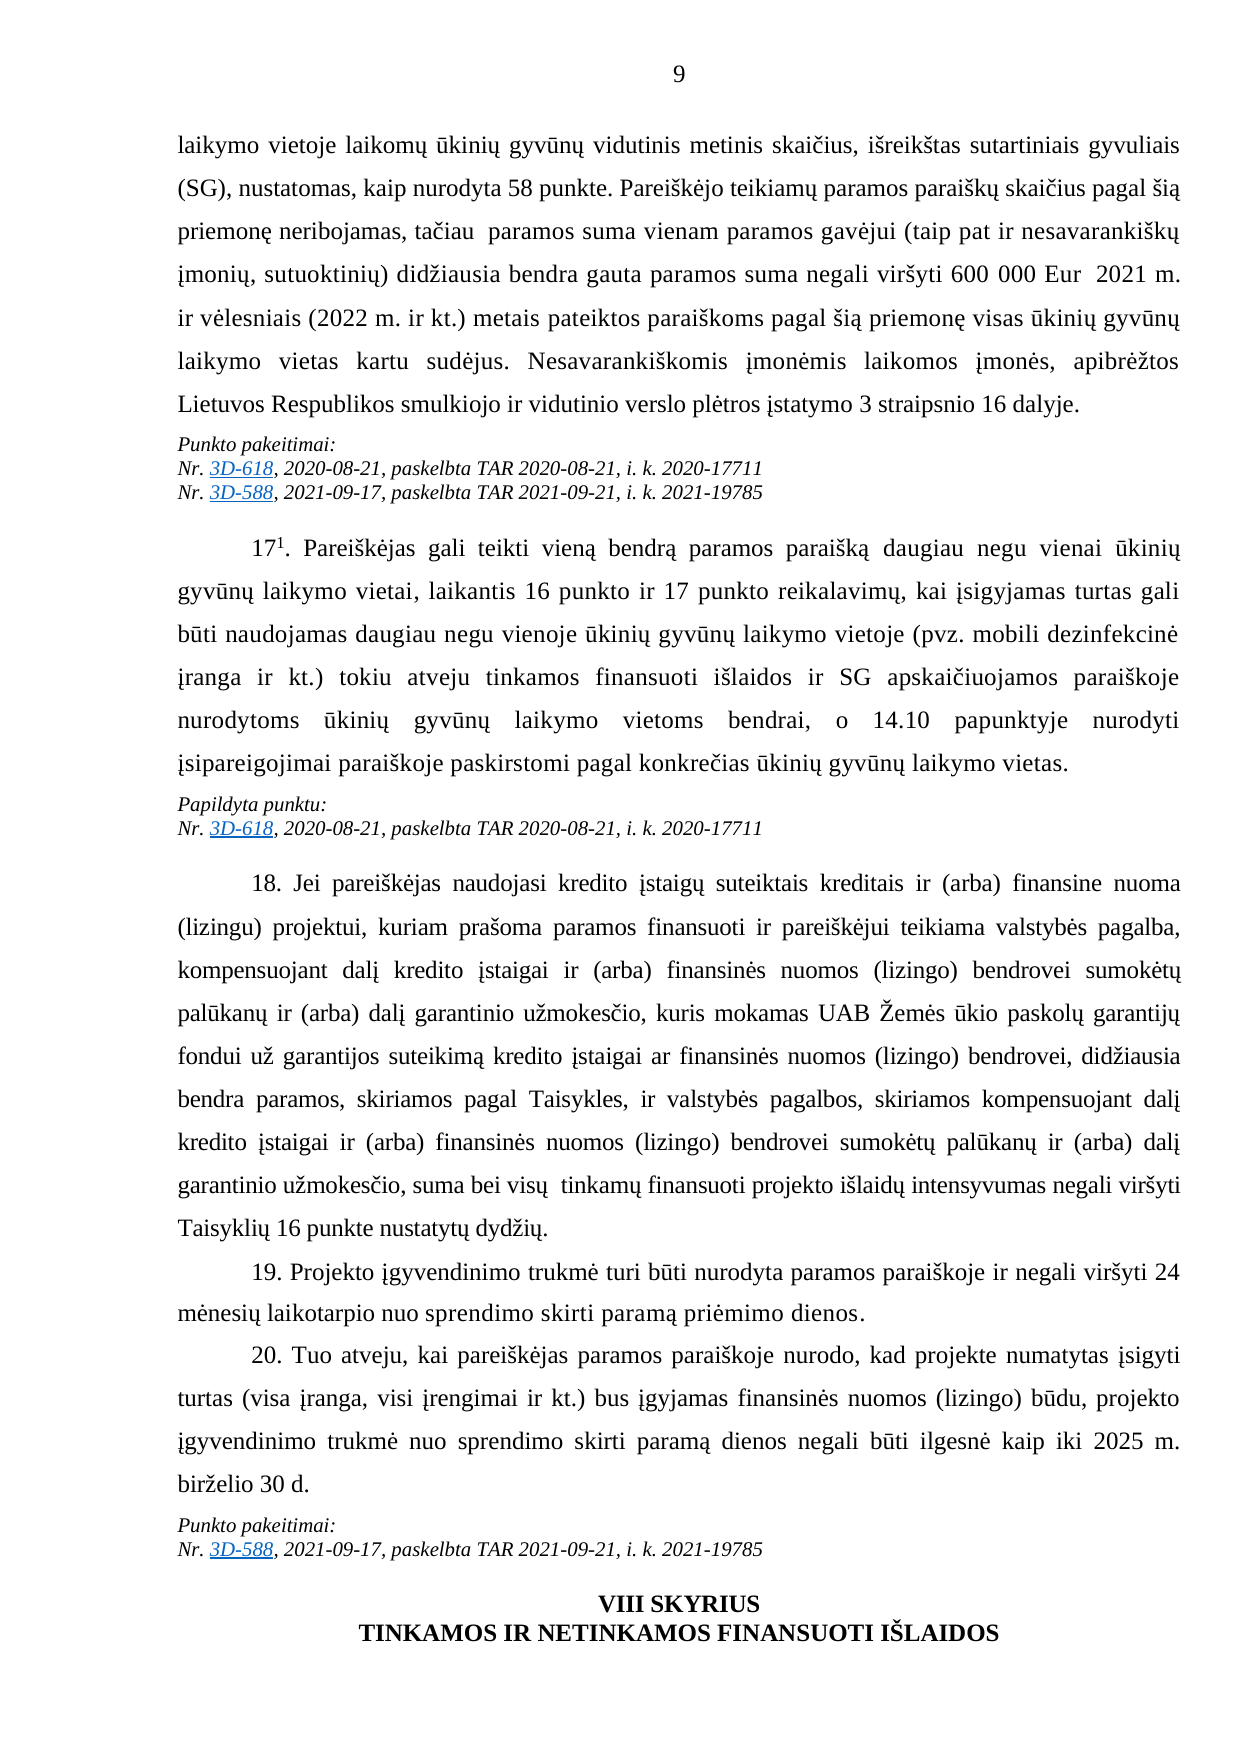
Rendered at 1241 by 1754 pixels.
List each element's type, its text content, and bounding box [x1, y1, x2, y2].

text laikymo vietoje laikomų ūkinių gyvūnų vidutinis metinis skaičius, išreikštas sutartiniais gyvuliais (SG), nustatomas, kaip nurodyta 58 punkte. Pareiškėjo teikiamų paramos paraiškų skaičius pagal šią priemonę neribojamas, tačiau paramos suma vienam paramos gavėjui (taip pat ir nesavarankiškų įmonių, sutuoktinių) didžiausia bendra gauta paramos suma negali viršyti 600 000 Eur 2021 m. ir vėlesniais (2022 m. ir kt.) metais pateiktos paraiškoms pagal šią priemonę visas ūkinių gyvūnų laikymo vietas kartu sudėjus. Nesavarankiškomis įmonėmis laikomos įmonės, apibrėžtos Lietuvos Respublikos smulkiojo ir vidutinio verslo plėtros įstatymo 3 straipsnio 16 dalyje. [177, 130, 1181, 418]
text 171. Pareiškėjas gali teikti vieną bendrą paramos paraišką daugiau negu vienai ūkinių gyvūnų laikymo vietai, laikantis 16 punkto ir 17 punkto reikalavimų, kai įsigyjamas turtas gali būti naudojamas daugiau negu vienoje ūkinių gyvūnų laikymo vietoje (pvz. mobili dezinfekcinė įranga ir kt.) tokiu atveju tinkamos finansuoti išlaidos ir SG apskaičiuojamos paraiškoje nurodytoms ūkinių gyvūnų laikymo vietoms bendrai, o 14.10 papunktyje nurodyti įsipareigojimai paraiškoje paskirstomi pagal konkrečias ūkinių gyvūnų laikymo vietas. [177, 533, 1181, 777]
text Punkto pakeitimai: [177, 1512, 1181, 1537]
text 18. Jei pareiškėjas naudojasi kredito įstaigų suteiktais kreditais ir (arba) finansine nuoma (lizingu) projektui, kuriam prašoma paramos finansuoti ir pareiškėjui teikiama valstybės pagalba, kompensuojant dalį kredito įstaigai ir (arba) finansinės nuomos (lizingo) bendrovei sumokėtų palūkanų ir (arba) dalį garantinio užmokesčio, kuris mokamas UAB Žemės ūkio paskolų garantijų fondui už garantijos suteikimą kredito įstaigai ar finansinės nuomos (lizingo) bendrovei, didžiausia bendra paramos, skiriamos pagal Taisykles, ir valstybės pagalbos, skiriamos kompensuojant dalį kredito įstaigai ir (arba) finansinės nuomos (lizingo) bendrovei sumokėtų palūkanų ir (arba) dalį garantinio užmokesčio, suma bei visų tinkamų finansuoti projekto išlaidų intensyvumas negali viršyti Taisyklių 16 punkte nustatytų dydžių. [177, 868, 1181, 1242]
text Nr. 3D-618, 2020-08-21, paskelbta TAR 2020-08-21, i. k. 2020-17711 [177, 816, 1181, 840]
text Punkto pakeitimai: [177, 432, 1181, 456]
text 19. Projekto įgyvendinimo trukmė turi būti nurodyta paramos paraiškoje ir negali viršyti 24 mėnesių laikotarpio nuo sprendimo skirti paramą priėmimo dienos. [177, 1257, 1181, 1327]
text 20. Tuo atveju, kai pareiškėjas paramos paraiškoje nurodo, kad projekte numatytas įsigyti turtas (visa įranga, visi įrengimai ir kt.) bus įgyjamas finansinės nuomos (lizingo) būdu, projekto įgyvendinimo trukmė nuo sprendimo skirti paramą dienos negali būti ilgesnė kaip iki 2025 m. birželio 30 d. [177, 1340, 1181, 1498]
text TINKAMOS IR NETINKAMOS FINANSUOTI IŠLAIDOS [177, 1618, 1181, 1647]
text VIII SKYRIUS [177, 1589, 1181, 1618]
text Nr. 3D-588, 2021-09-17, paskelbta TAR 2021-09-21, i. k. 2021-19785 [177, 1537, 1181, 1561]
text Nr. 3D-588, 2021-09-17, paskelbta TAR 2021-09-21, i. k. 2021-19785 [177, 480, 1181, 504]
text Papildyta punktu: [177, 792, 1181, 816]
text Nr. 3D-618, 2020-08-21, paskelbta TAR 2020-08-21, i. k. 2020-17711 [177, 456, 1181, 480]
